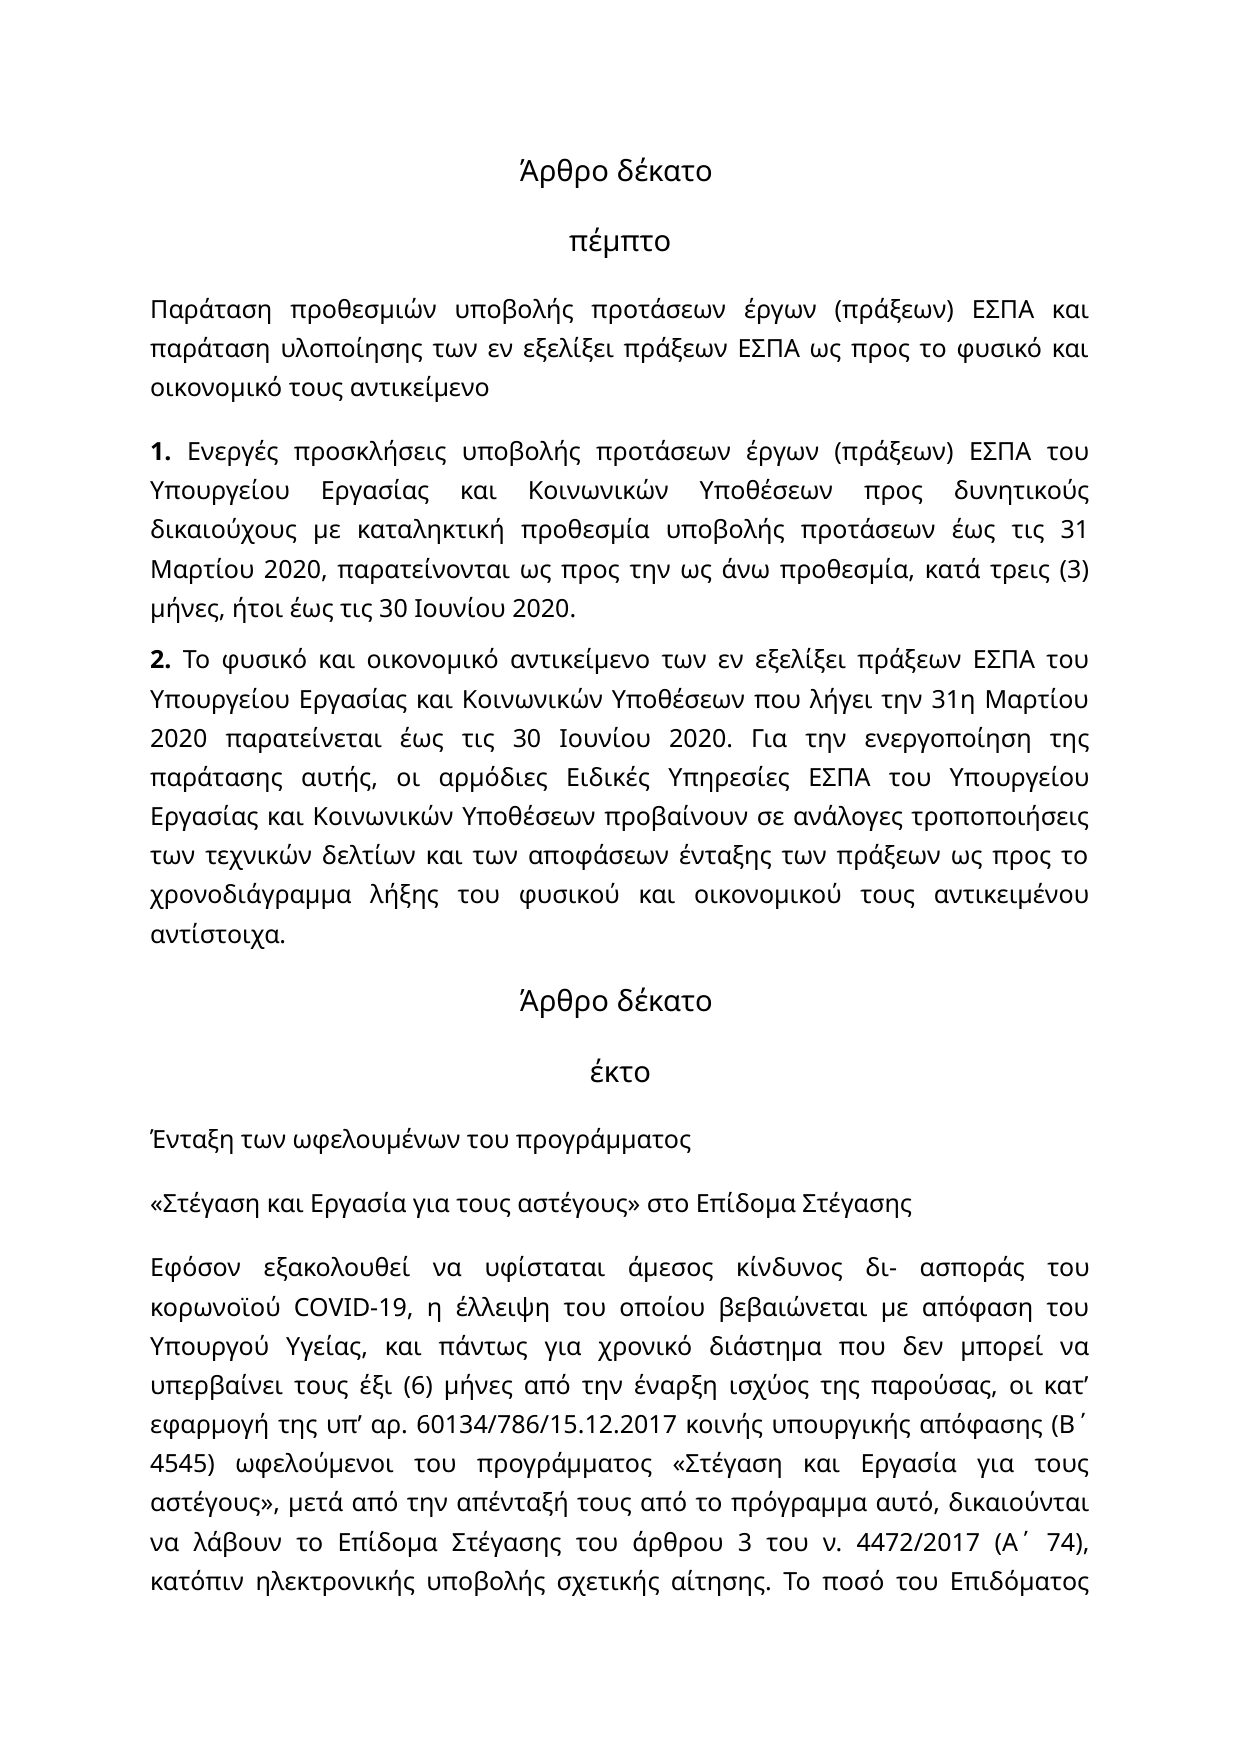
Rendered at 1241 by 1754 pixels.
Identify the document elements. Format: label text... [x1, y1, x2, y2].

text Παράταση προθεσμιών υποβολής προτάσεων έργων (πράξεων) ΕΣΠΑ και παράταση υλοποίησης των εν εξελίξει πράξεων ΕΣΠΑ ως προς το φυσικό και οικονομικό τους αντικείμενο [150, 291, 1090, 404]
text Εφόσον εξακολουθεί να υφίσταται άμεσος κίνδυνος δι- ασποράς του κορωνοϊού COVID-19, η έλλειψη του οποίου βεβαιώνεται με απόφαση του Υπουργού Υγείας, και πάντως για χρονικό διάστημα που δεν μπορεί να υπερβαίνει τους έξι (6) μήνες από την έναρξη ισχύος της παρούσας, οι κατ’ εφαρμογή της υπ’ αρ. 60134/786/15.12.2017 κοινής υπουργικής απόφασης (Β΄ 4545) ωφελούμενοι του προγράμματος «Στέγαση και Εργασία για τους αστέγους», μετά από την απένταξή τους από το πρόγραμμα αυτό, δικαιούνται να λάβουν το Επίδομα Στέγασης του άρθρου 3 του ν. 4472/2017 (Α΄ 74), κατόπιν ηλεκτρονικής υποβολής σχετικής αίτησης. Το ποσό του Επιδόματος [150, 1250, 1090, 1597]
subtitle Άρθρο δέκατο [150, 980, 1090, 1020]
text 2. Το φυσικό και οικονομικό αντικείμενο των εν εξελίξει πράξεων ΕΣΠΑ του Υπουργείου Εργασίας και Κοινωνικών Υποθέσεων που λήγει την 31η Μαρτίου 2020 παρατείνεται έως τις 30 Ιουνίου 2020. Για την ενεργοποίηση της παράτασης αυτής, οι αρμόδιες Ειδικές Υπηρεσίες ΕΣΠΑ του Υπουργείου Εργασίας και Κοινωνικών Υποθέσεων προβαίνουν σε ανάλογες τροποποιήσεις των τεχνικών δελτίων και των αποφάσεων ένταξης των πράξεων ως προς το χρονοδιάγραμμα λήξης του φυσικού και οικονομικού τους αντικειμένου αντίστοιχα. [150, 642, 1090, 950]
text «Στέγαση και Εργασία για τους αστέγους» στο Επίδομα Στέγασης [150, 1186, 1090, 1220]
text 1. Ενεργές προσκλήσεις υποβολής προτάσεων έργων (πράξεων) ΕΣΠΑ του Υπουργείου Εργασίας και Κοινωνικών Υποθέσεων προς δυνητικούς δικαιούχους με καταληκτική προθεσμία υποβολής προτάσεων έως τις 31 Μαρτίου 2020, παρατείνονται ως προς την ως άνω προθεσμία, κατά τρεις (3) μήνες, ήτοι έως τις 30 Ιουνίου 2020. [150, 434, 1090, 624]
subtitle Άρθρο δέκατο [150, 150, 1090, 190]
subtitle πέμπτο [150, 221, 1090, 260]
subtitle έκτο [150, 1051, 1090, 1091]
text Ένταξη των ωφελουμένων του προγράμματος [150, 1122, 1090, 1156]
